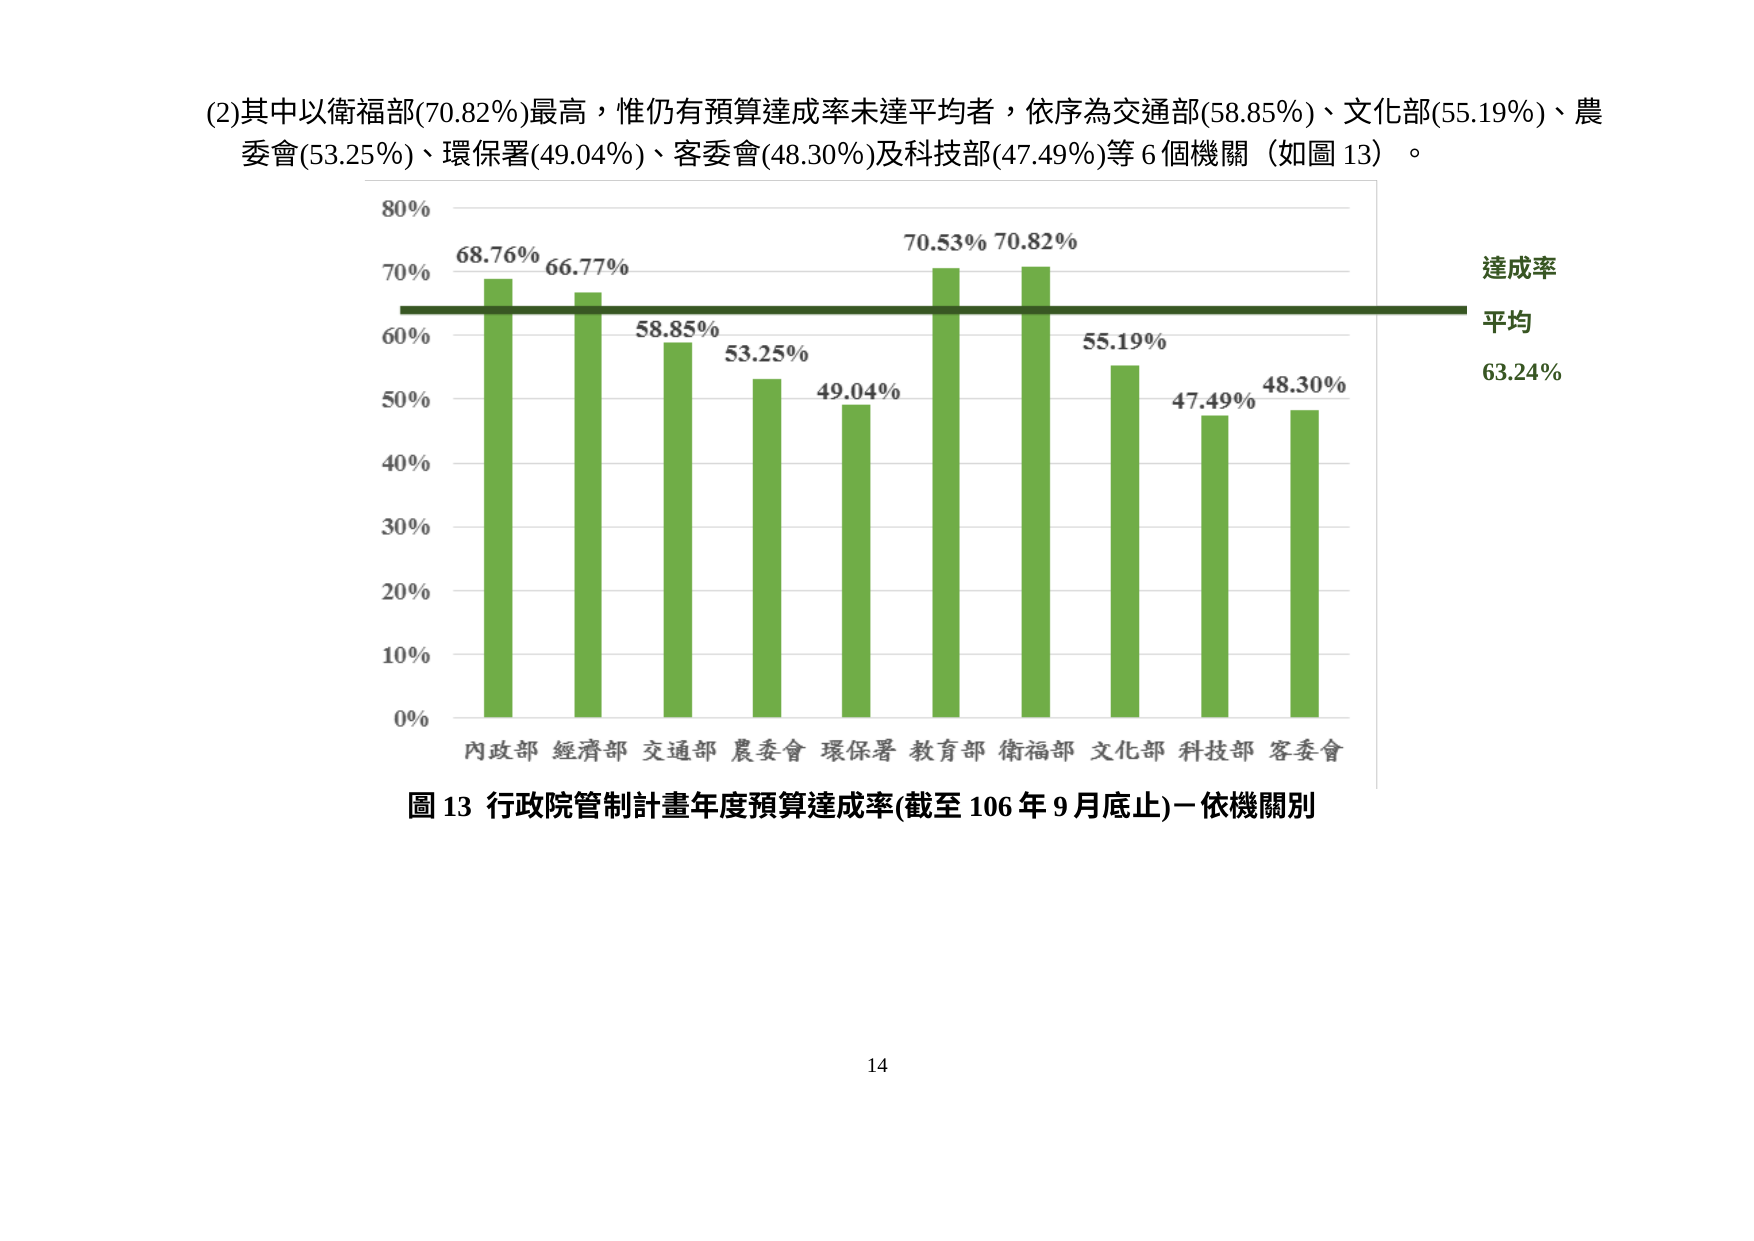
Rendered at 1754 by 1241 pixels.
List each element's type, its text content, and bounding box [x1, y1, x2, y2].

text 平均 [1482, 302, 1614, 339]
text 圖13 行政院管制計畫年度預算達成率(截至106年9月底止)－依機關別 [407, 789, 1361, 823]
text 達成率 [1482, 248, 1614, 284]
text (2)其中以衛福部(70.82％)最高，惟仍有預算達成率未達平均者，依序為交通部(58.85％)、文化部(55.19％)、農委會(53.25％)、環保署(49.04％)、客委會(48.30％)及科技部(47.49％)等6個機關（如圖13）。 [206, 89, 1604, 173]
text 63.24% [1482, 357, 1614, 386]
